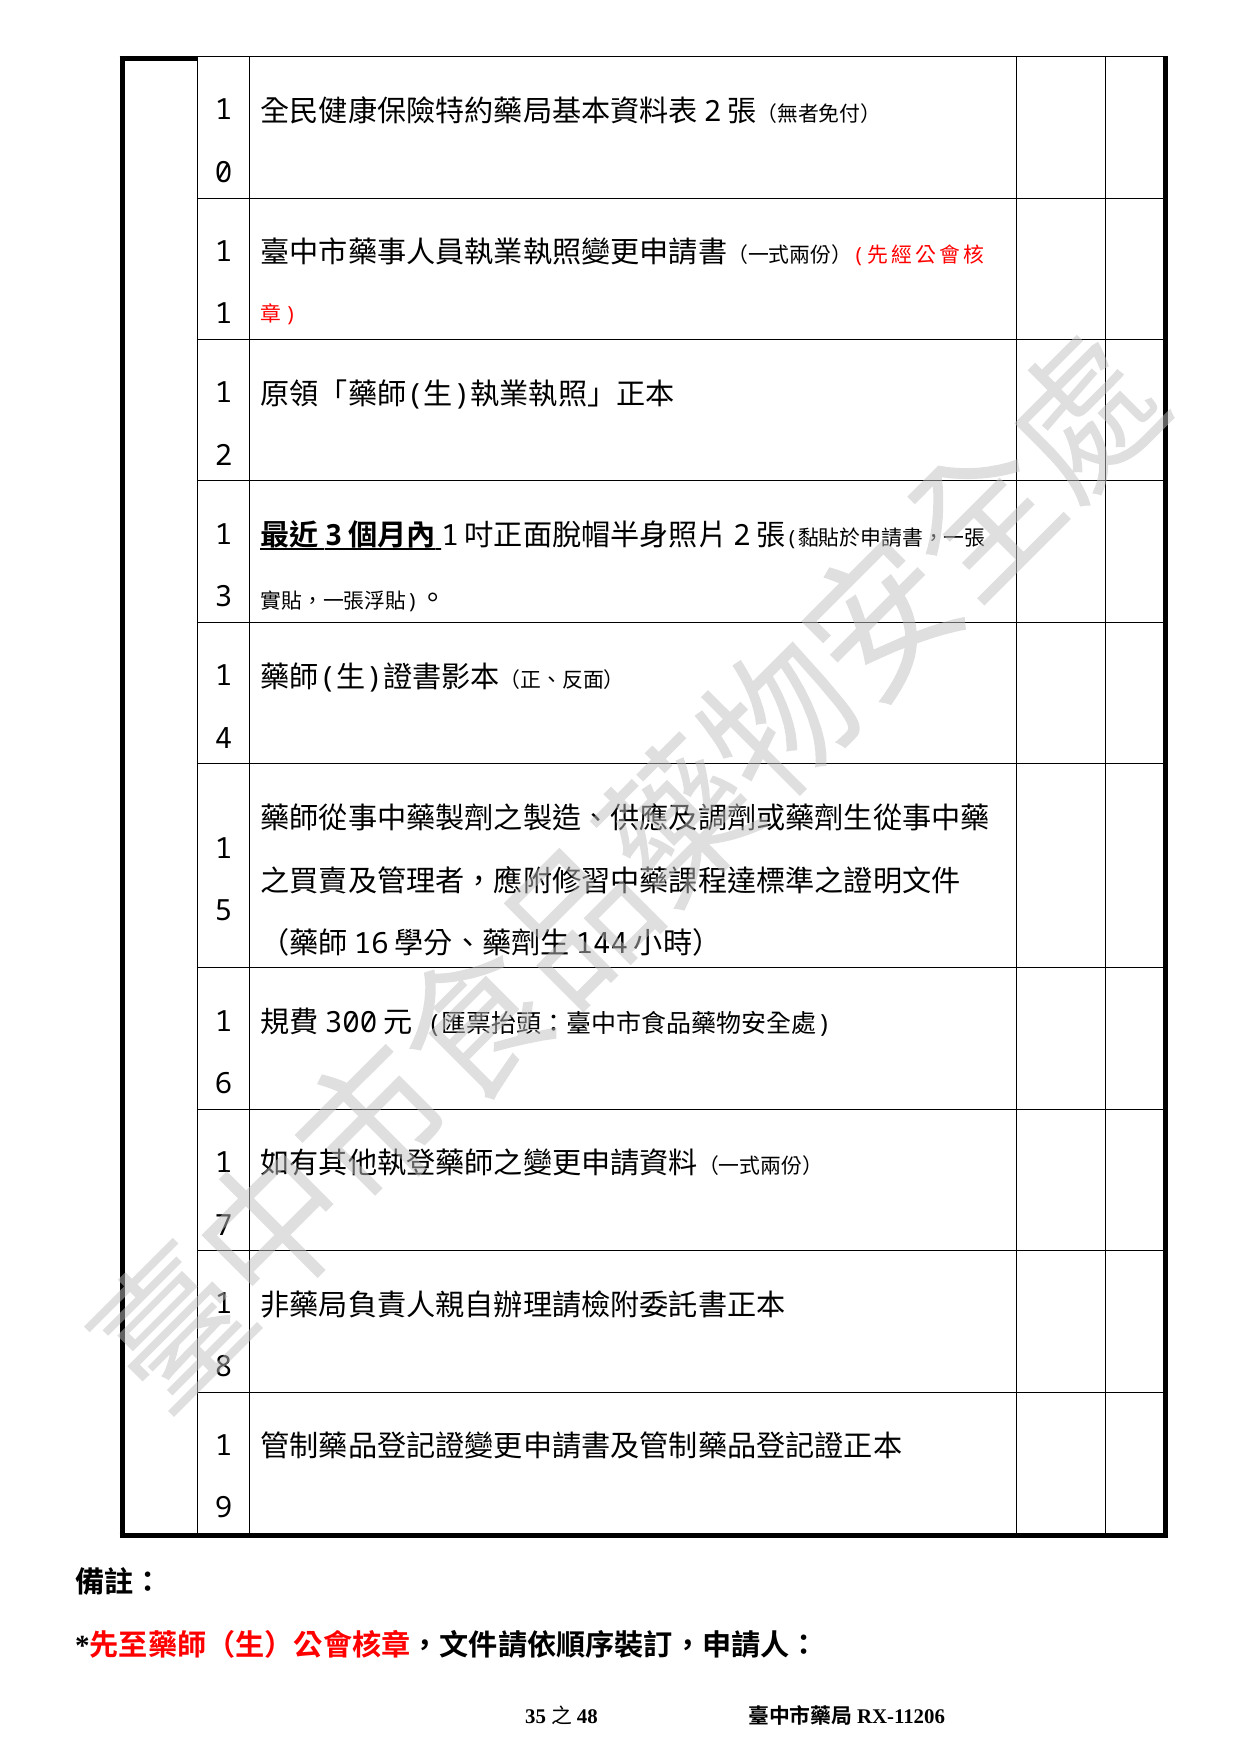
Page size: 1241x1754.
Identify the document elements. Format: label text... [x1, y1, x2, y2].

table_cell 10 [198, 57, 249, 197]
table_cell [1017, 968, 1105, 1109]
table_cell 18 [234, 1251, 249, 1263]
table_cell 13 [198, 481, 249, 622]
table_cell [1106, 481, 1163, 622]
table_cell [1017, 481, 1105, 622]
table_cell 規費300元 (匯票抬頭：臺中市食品藥物安全處) [250, 968, 1016, 1109]
table_cell 臺中市藥事人員執業執照變更申請書（一式兩份）(先經公會核章) [250, 199, 1016, 339]
table_cell [1106, 1110, 1163, 1250]
table_cell [1107, 431, 1163, 480]
table_cell 如有其他執登藥師之變更申請資料（一式兩份） [250, 1110, 1016, 1250]
table_cell [1017, 623, 1105, 763]
table_cell 藥師從事中藥製劑之製造、供應及調劑或藥劑生從事中藥之買賣及管理者，應附修習中藥課程達標準之證明文件（藥師16學分、藥劑生144小時） [250, 764, 1016, 967]
table_cell 19 [198, 1393, 249, 1533]
table_cell [1017, 1110, 1105, 1250]
table_cell 藥師(生)證書影本（正、反面） [250, 623, 1016, 763]
table_cell 18 [219, 1367, 227, 1374]
table_cell 18 [198, 1327, 207, 1336]
table_cell [1106, 623, 1163, 763]
text *先至藥師（生）公會核章，文件請依順序裝訂，申請人： [75, 1601, 1181, 1663]
table_cell [1106, 199, 1163, 339]
table_cell [1106, 1251, 1163, 1392]
table_cell [1017, 199, 1105, 339]
table_cell [1017, 57, 1105, 197]
table_cell [1017, 1251, 1105, 1392]
table_cell [1017, 427, 1066, 480]
table_cell 17 [198, 1110, 249, 1250]
table_cell 18 [198, 1366, 207, 1380]
table_cell [1017, 1393, 1105, 1533]
table_cell [125, 1289, 197, 1533]
table_cell 14 [198, 623, 249, 763]
table_cell 18 [198, 1251, 249, 1362]
table_cell 15 [198, 764, 249, 967]
table_cell 12 [198, 340, 249, 480]
table_cell 全民健康保險特約藥局基本資料表2張（無者免付） [250, 57, 1016, 197]
table_cell [1106, 57, 1163, 197]
table_cell [1079, 435, 1097, 454]
table_cell [125, 61, 197, 1326]
text 備註： [75, 1538, 1181, 1601]
table_cell [1075, 459, 1099, 480]
table_cell [1106, 764, 1163, 967]
table_cell [1017, 764, 1105, 967]
table_cell 非藥局負責人親自辦理請檢附委託書正本 [250, 1251, 1016, 1392]
table_cell [1106, 968, 1163, 1109]
table_cell 管制藥品登記證變更申請書及管制藥品登記證正本 [250, 1393, 1016, 1533]
table_cell [1106, 340, 1163, 455]
table_cell [1049, 340, 1105, 381]
table_cell [1062, 358, 1105, 406]
table_cell [1017, 340, 1070, 419]
table_cell 最近3個月內1吋正面脫帽半身照片2張(黏貼於申請書，一張實貼，一張浮貼)。 [250, 481, 1016, 622]
table_cell 16 [198, 968, 249, 1109]
table_cell [1106, 1393, 1163, 1533]
table_cell 11 [198, 199, 249, 339]
table_cell [130, 1284, 184, 1338]
table_cell [1029, 396, 1105, 468]
table_cell 18 [200, 1343, 249, 1392]
table_cell 原領「藥師(生)執業執照」正本 [250, 340, 1016, 480]
